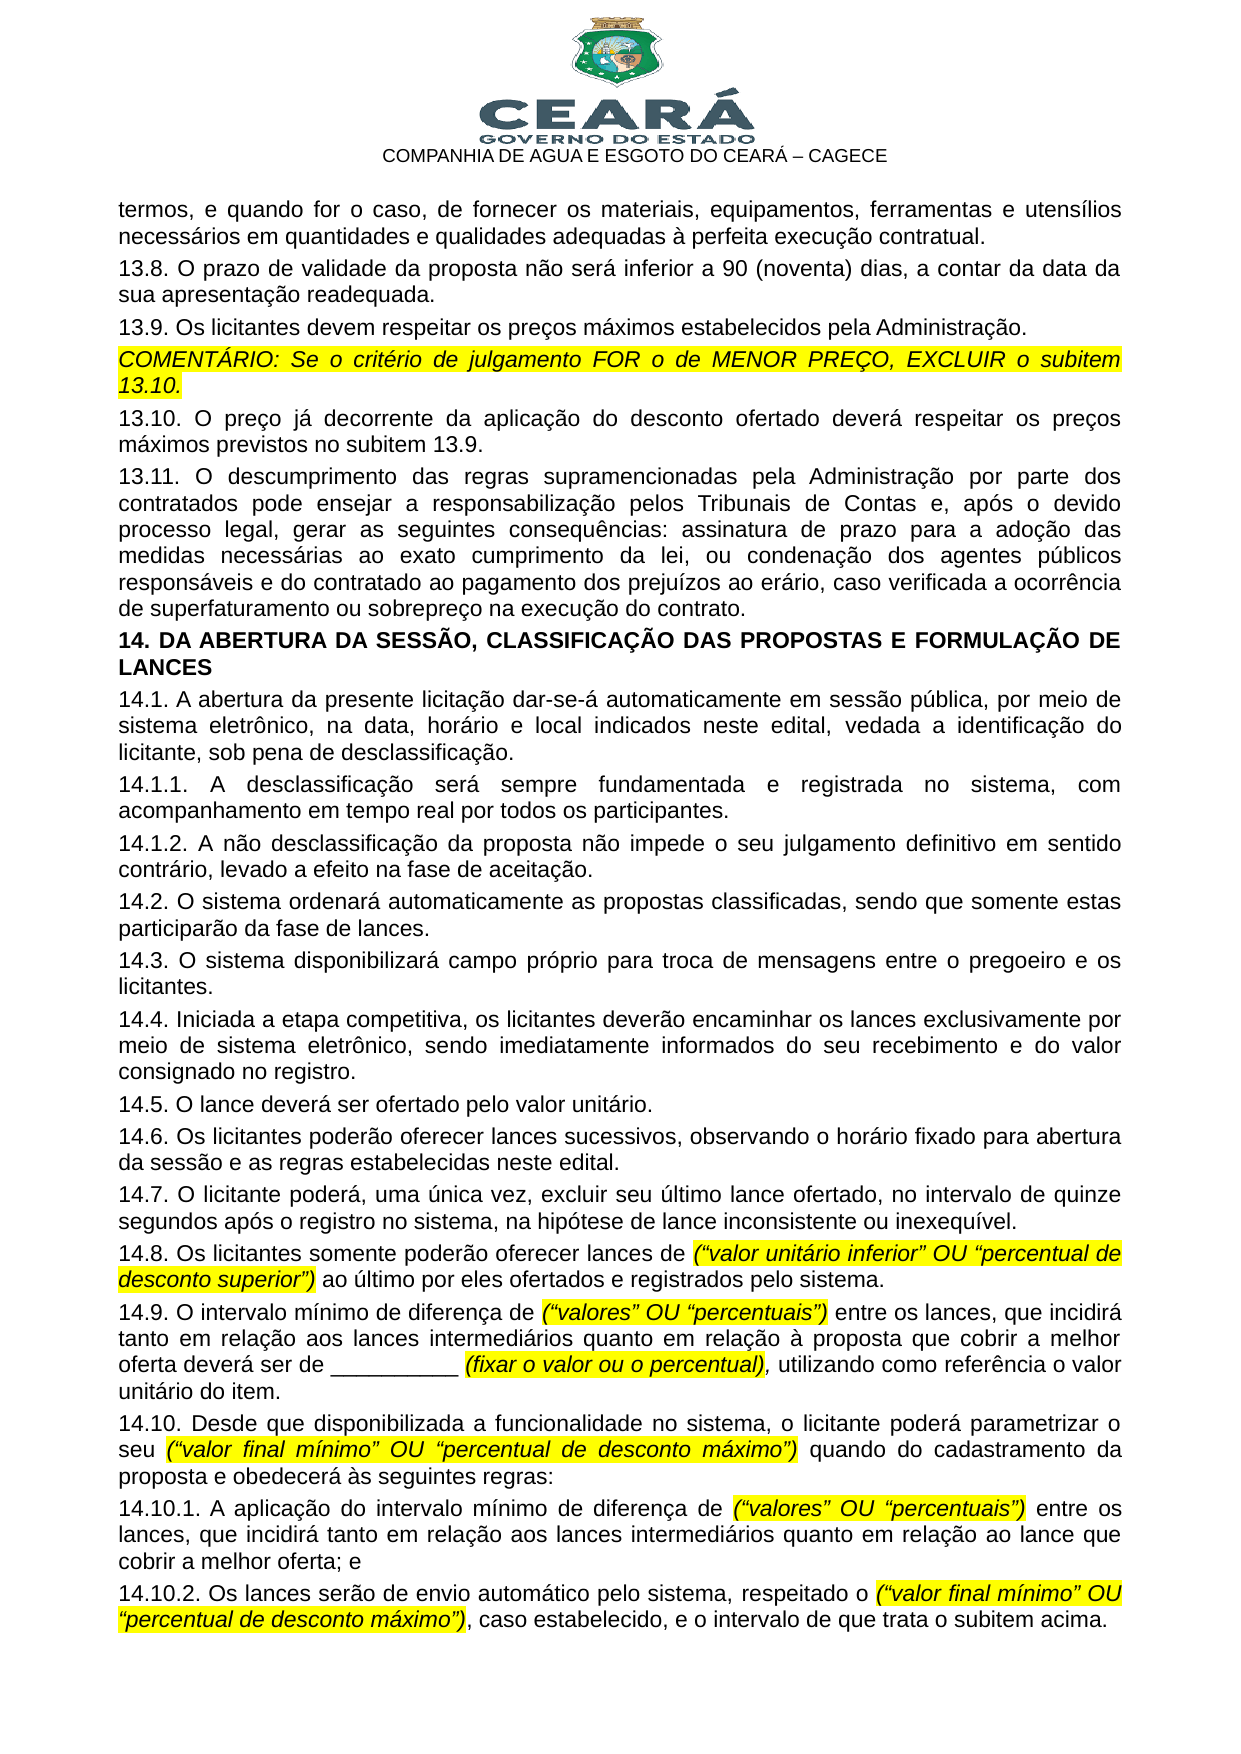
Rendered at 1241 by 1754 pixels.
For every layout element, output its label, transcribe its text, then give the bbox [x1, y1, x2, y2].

text 13.9. Os licitantes devem respeitar os preços máximos estabelecidos pela Administração. [118, 314, 1122, 340]
text 14.1.1. A desclassificação será sempre fundamentada e registrada no sistema, com acompanhamento em tempo real por todos os participantes. [118, 771, 1122, 824]
text 13.8. O prazo de validade da proposta não será inferior a 90 (noventa) dias, a contar da data da sua apresentação readequada. [118, 255, 1122, 308]
picture [453, 12, 782, 148]
text COMENTÁRIO: Se o critério de julgamento FOR o de MENOR PREÇO, EXCLUIR o subitem 13.10. [118, 346, 1122, 399]
text 14.9. O intervalo mínimo de diferença de (“valores” OU “percentuais”) entre os lances, que incidirá tanto em relação aos lances intermediários quanto em relação à proposta que cobrir a melhor oferta deverá ser de __________ (fixar o valor ou o percentual), utilizando como referência o valor unitário do item. [118, 1299, 1122, 1404]
text termos, e quando for o caso, de fornecer os materiais, equipamentos, ferramentas e utensílios necessários em quantidades e qualidades adequadas à perfeita execução contratual. [118, 196, 1122, 249]
text 14. DA ABERTURA DA SESSÃO, CLASSIFICAÇÃO DAS PROPOSTAS E FORMULAÇÃO DE LANCES [118, 627, 1122, 680]
text 14.2. O sistema ordenará automaticamente as propostas classificadas, sendo que somente estas participarão da fase de lances. [118, 888, 1122, 941]
text 13.11. O descumprimento das regras supramencionadas pela Administração por parte dos contratados pode ensejar a responsabilização pelos Tribunais de Contas e, após o devido processo legal, gerar as seguintes consequências: assinatura de prazo para a adoção das medidas necessárias ao exato cumprimento da lei, ou condenação dos agentes públicos responsáveis e do contratado ao pagamento dos prejuízos ao erário, caso verificada a ocorrência de superfaturamento ou sobrepreço na execução do contrato. [118, 463, 1122, 621]
text 14.3. O sistema disponibilizará campo próprio para troca de mensagens entre o pregoeiro e os licitantes. [118, 947, 1122, 999]
text 14.10. Desde que disponibilizada a funcionalidade no sistema, o licitante poderá parametrizar o seu (“valor final mínimo” OU “percentual de desconto máximo”) quando do cadastramento da proposta e obedecerá às seguintes regras: [118, 1410, 1122, 1489]
text 14.5. O lance deverá ser ofertado pelo valor unitário. [118, 1091, 1122, 1117]
text 13.10. O preço já decorrente da aplicação do desconto ofertado deverá respeitar os preços máximos previstos no subitem 13.9. [118, 404, 1122, 457]
text 14.6. Os licitantes poderão oferecer lances sucessivos, observando o horário fixado para abertura da sessão e as regras estabelecidas neste edital. [118, 1123, 1122, 1176]
text 14.4. Iniciada a etapa competitiva, os licitantes deverão encaminhar os lances exclusivamente por meio de sistema eletrônico, sendo imediatamente informados do seu recebimento e do valor consignado no registro. [118, 1006, 1122, 1084]
text 14.8. Os licitantes somente poderão oferecer lances de (“valor unitário inferior” OU “percentual de desconto superior”) ao último por eles ofertados e registrados pelo sistema. [118, 1240, 1122, 1293]
text 14.10.2. Os lances serão de envio automático pelo sistema, respeitado o (“valor final mínimo” OU “percentual de desconto máximo”), caso estabelecido, e o intervalo de que trata o subitem acima. [118, 1580, 1122, 1633]
text 14.7. O licitante poderá, uma única vez, excluir seu último lance ofertado, no intervalo de quinze segundos após o registro no sistema, na hipótese de lance inconsistente ou inexequível. [118, 1181, 1122, 1234]
text 14.10.1. A aplicação do intervalo mínimo de diferença de (“valores” OU “percentuais”) entre os lances, que incidirá tanto em relação aos lances intermediários quanto em relação ao lance que cobrir a melhor oferta; e [118, 1495, 1122, 1574]
text 14.1. A abertura da presente licitação dar-se-á automaticamente em sessão pública, por meio de sistema eletrônico, na data, horário e local indicados neste edital, vedada a identificação do licitante, sob pena de desclassificação. [118, 686, 1122, 765]
text 14.1.2. A não desclassificação da proposta não impede o seu julgamento definitivo em sentido contrário, levado a efeito na fase de aceitação. [118, 829, 1122, 882]
